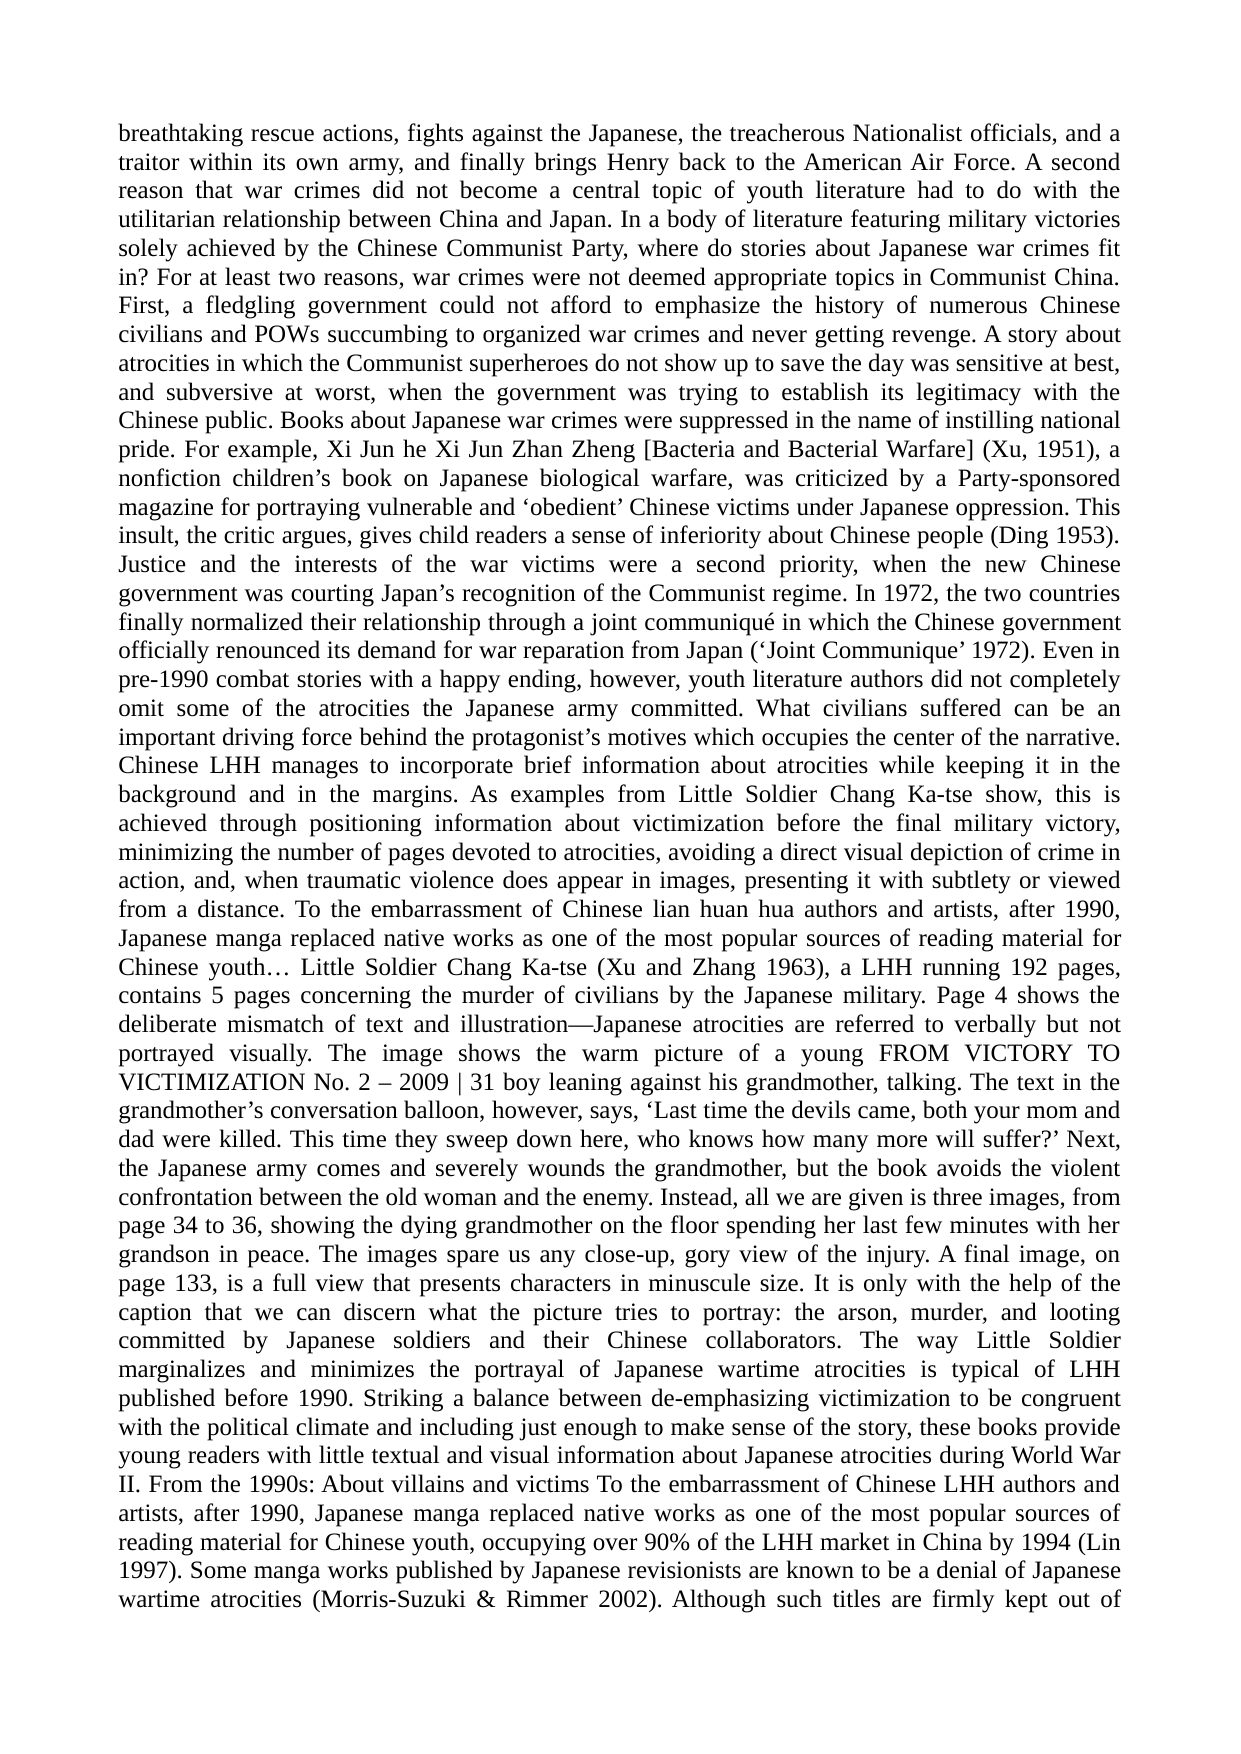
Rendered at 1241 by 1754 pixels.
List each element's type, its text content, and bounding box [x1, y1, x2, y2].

text breathtaking rescue actions, fights against the Japanese, the treacherous Nationalist officials, and a traitor within its own army, and finally brings Henry back to the American Air Force. A second reason that war crimes did not become a central topic of youth literature had to do with the utilitarian relationship between China and Japan. In a body of literature featuring military victories solely achieved by the Chinese Communist Party, where do stories about Japanese war crimes fit in? For at least two reasons, war crimes were not deemed appropriate topics in Communist China. First, a fledgling government could not afford to emphasize the history of numerous Chinese civilians and POWs succumbing to organized war crimes and never getting revenge. A story about atrocities in which the Communist superheroes do not show up to save the day was sensitive at best, and subversive at worst, when the government was trying to establish its legitimacy with the Chinese public. Books about Japanese war crimes were suppressed in the name of instilling national pride. For example, Xi Jun he Xi Jun Zhan Zheng [Bacteria and Bacterial Warfare] (Xu, 1951), a nonfiction children’s book on Japanese biological warfare, was criticized by a Party-sponsored magazine for portraying vulnerable and ‘obedient’ Chinese victims under Japanese oppression. This insult, the critic argues, gives child readers a sense of inferiority about Chinese people (Ding 1953). Justice and the interests of the war victims were a second priority, when the new Chinese government was courting Japan’s recognition of the Communist regime. In 1972, the two countries finally normalized their relationship through a joint communiqué in which the Chinese government officially renounced its demand for war reparation from Japan (‘Joint Communique’ 1972). Even in pre-1990 combat stories with a happy ending, however, youth literature authors did not completely omit some of the atrocities the Japanese army committed. What civilians suffered can be an important driving force behind the protagonist’s motives which occupies the center of the narrative. Chinese LHH manages to incorporate brief information about atrocities while keeping it in the background and in the margins. As examples from Little Soldier Chang Ka-tse show, this is achieved through positioning information about victimization before the final military victory, minimizing the number of pages devoted to atrocities, avoiding a direct visual depiction of crime in action, and, when traumatic violence does appear in images, presenting it with subtlety or viewed from a distance. To the embarrassment of Chinese lian huan hua authors and artists, after 1990, Japanese manga replaced native works as one of the most popular sources of reading material for Chinese youth… Little Soldier Chang Ka-tse (Xu and Zhang 1963), a LHH running 192 pages, contains 5 pages concerning the murder of civilians by the Japanese military. Page 4 shows the deliberate mismatch of text and illustration—Japanese atrocities are referred to verbally but not portrayed visually. The image shows the warm picture of a young FROM VICTORY TO VICTIMIZATION No. 2 – 2009 | 31 boy leaning against his grandmother, talking. The text in the grandmother’s conversation balloon, however, says, ‘Last time the devils came, both your mom and dad were killed. This time they sweep down here, who knows how many more will suffer?’ Next, the Japanese army comes and severely wounds the grandmother, but the book avoids the violent confrontation between the old woman and the enemy. Instead, all we are given is three images, from page 34 to 36, showing the dying grandmother on the floor spending her last few minutes with her grandson in peace. The images spare us any close-up, gory view of the injury. A final image, on page 133, is a full view that presents characters in minuscule size. It is only with the help of the caption that we can discern what the picture tries to portray: the arson, murder, and looting committed by Japanese soldiers and their Chinese collaborators. The way Little Soldier marginalizes and minimizes the portrayal of Japanese wartime atrocities is typical of LHH published before 1990. Striking a balance between de-emphasizing victimization to be congruent with the political climate and including just enough to make sense of the story, these books provide young readers with little textual and visual information about Japanese atrocities during World War II. From the 1990s: About villains and victims To the embarrassment of Chinese LHH authors and artists, after 1990, Japanese manga replaced native works as one of the most popular sources of reading material for Chinese youth, occupying over 90% of the LHH market in China by 1994 (Lin 1997). Some manga works published by Japanese revisionists are known to be a denial of Japanese wartime atrocities (Morris-Suzuki & Rimmer 2002). Although such titles are firmly kept out of [118, 118, 1122, 1613]
